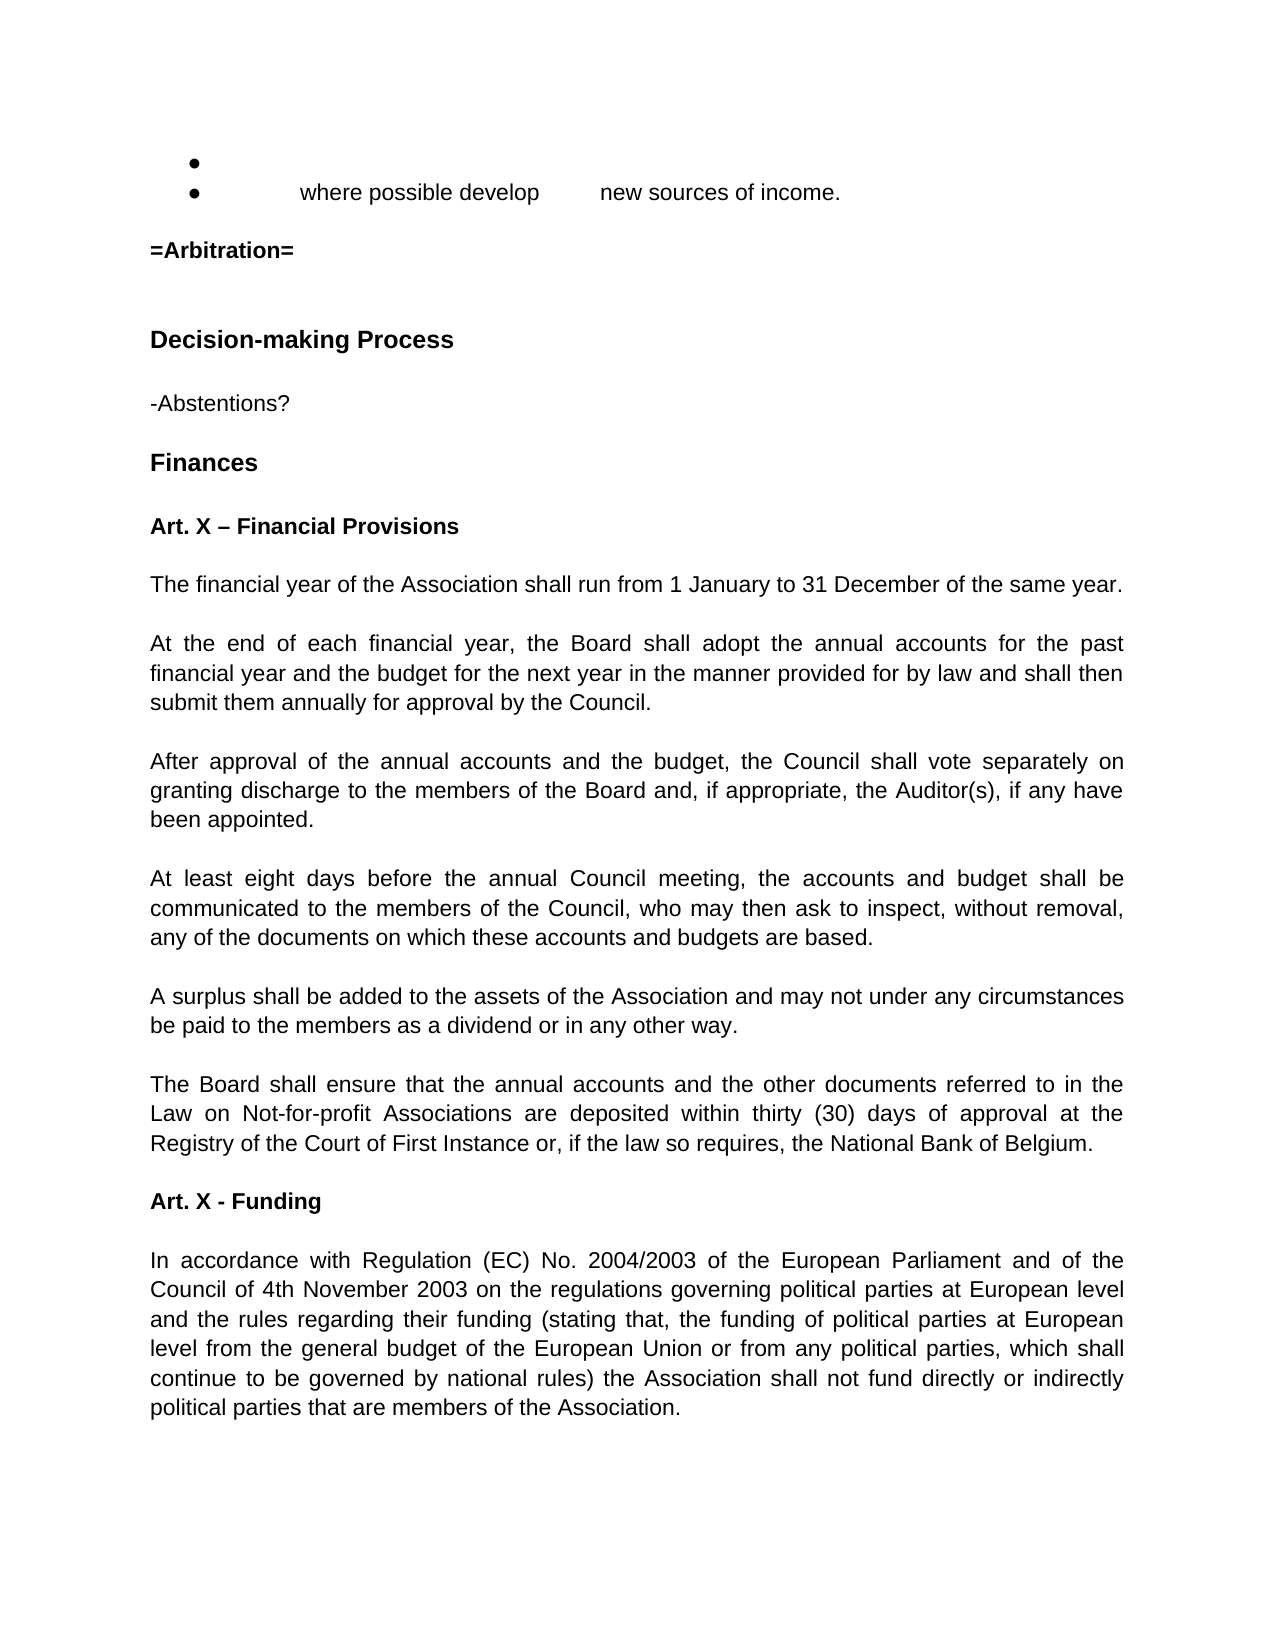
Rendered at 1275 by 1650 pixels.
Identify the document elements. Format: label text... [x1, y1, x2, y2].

text In accordance with Regulation (EC) No. 2004/2003 of the European Parliament and of the Council of 4th November 2003 on the regulations governing political parties at European level and the rules regarding their funding (stating that, the funding of political parties at European level from the general budget of the European Union or from any political parties, which shall continue to be governed by national rules) the Association shall not fund directly or indirectly political parties that are members of the Association. [150, 1248, 1125, 1420]
text After approval of the annual accounts and the budget, the Council shall vote separately on granting discharge to the members of the Board and, if appropriate, the Auditor(s), if any have been appointed. [150, 748, 1125, 833]
text At the end of each financial year, the Board shall adopt the annual accounts for the past financial year and the budget for the next year in the manner provided for by law and shall then submit them annually for approval by the Council. [150, 631, 1125, 715]
text Decision-making Process [150, 326, 1125, 354]
text Art. X - Funding [150, 1189, 1125, 1214]
list where possible develop new sources of income. [187, 179, 1125, 205]
text =Arbitration= [150, 238, 1125, 264]
text The financial year of the Association shall run from 1 January to 31 December of the same year. [150, 572, 1125, 598]
text A surplus shall be added to the assets of the Association and may not under any circumstances be paid to the members as a dividend or in any other way. [150, 983, 1125, 1038]
text The Board shall ensure that the annual accounts and the other documents referred to in the Law on Not-for-profit Associations are deposited within thirty (30) days of approval at the Registry of the Court of First Instance or, if the law so requires, the National Bank of Belgium. [150, 1071, 1125, 1156]
text -Abstentions? [150, 390, 1125, 416]
text At least eight days before the annual Council meeting, the accounts and budget shall be communicated to the members of the Council, who may then ask to inspect, without removal, any of the documents on which these accounts and budgets are based. [150, 866, 1125, 950]
text Finances [150, 449, 1125, 477]
text Art. X – Financial Provisions [150, 513, 1125, 539]
